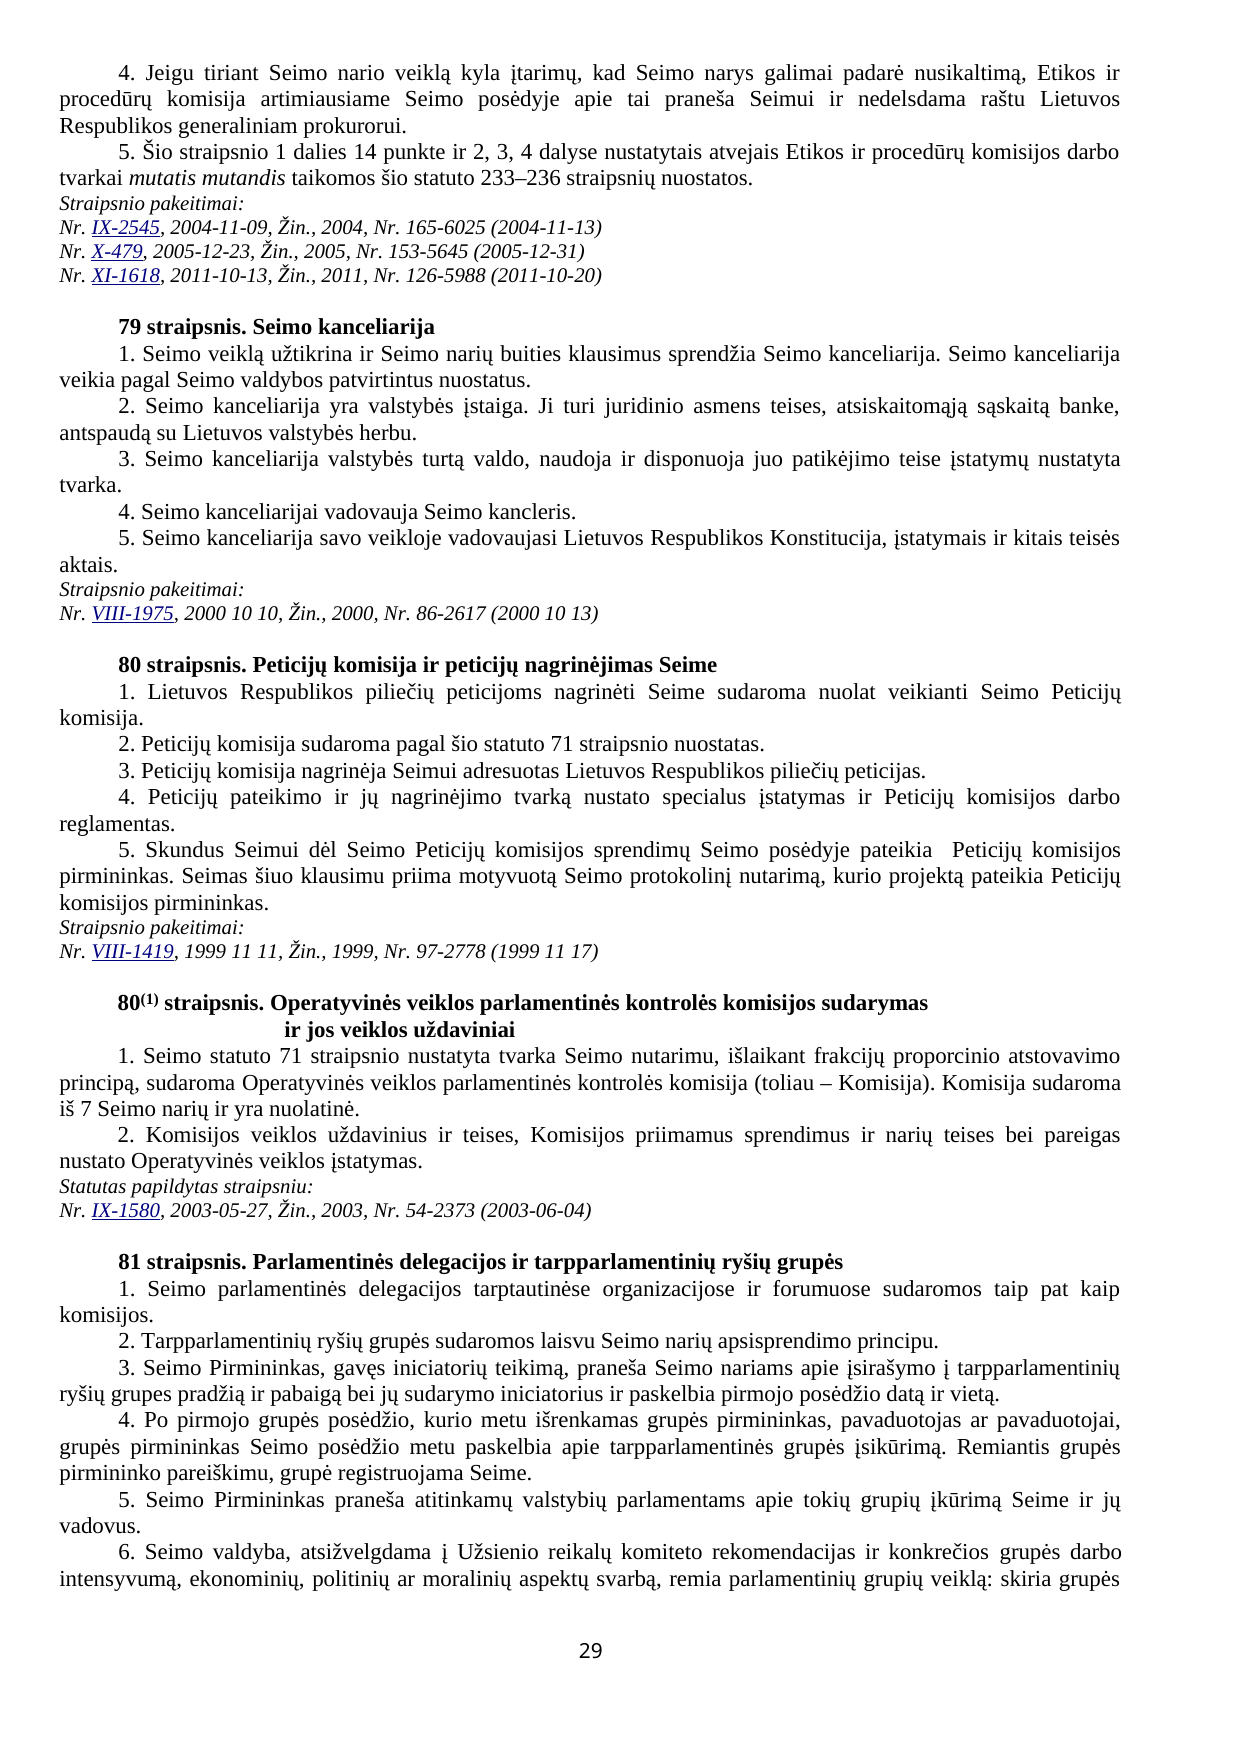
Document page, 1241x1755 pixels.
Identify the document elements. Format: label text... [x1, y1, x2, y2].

text 2. Tarpparlamentinių ryšių grupės sudaromos laisvu Seimo narių apsisprendimo principu. [59, 1327, 1122, 1354]
text 1. Seimo veiklą užtikrina ir Seimo narių buities klausimus sprendžia Seimo kanceliarija. Seimo kanceliarija veikia pagal Seimo valdybos patvirtintus nuostatus. [59, 340, 1122, 392]
text Nr. X-479, 2005-12-23, Žin., 2005, Nr. 153-5645 (2005-12-31) [59, 239, 1122, 263]
text Nr. VIII-1975, 2000 10 10, Žin., 2000, Nr. 86-2617 (2000 10 13) [59, 601, 1122, 625]
text 4. Seimo kanceliarijai vadovauja Seimo kancleris. [59, 498, 1122, 524]
text Nr. IX-2545, 2004-11-09, Žin., 2004, Nr. 165-6025 (2004-11-13) [59, 215, 1122, 239]
text 2. Seimo kanceliarija yra valstybės įstaiga. Ji turi juridinio asmens teises, atsiskaitomąją sąskaitą banke, antspaudą su Lietuvos valstybės herbu. [59, 392, 1122, 445]
text 4. Peticijų pateikimo ir jų nagrinėjimo tvarką nustato specialus įstatymas ir Peticijų komisijos darbo reglamentas. [59, 783, 1122, 836]
text 2. Komisijos veiklos uždavinius ir teises, Komisijos priimamus sprendimus ir narių teises bei pareigas nustato Operatyvinės veiklos įstatymas. [59, 1121, 1122, 1174]
text 3. Peticijų komisija nagrinėja Seimui adresuotas Lietuvos Respublikos piliečių peticijas. [59, 757, 1122, 783]
text Straipsnio pakeitimai: [59, 915, 1122, 939]
text Nr. VIII-1419, 1999 11 11, Žin., 1999, Nr. 97-2778 (1999 11 17) [59, 939, 1122, 963]
text 80(1) straipsnis. Operatyvinės veiklos parlamentinės kontrolės komisijos sudarymas [59, 989, 1122, 1016]
text 4. Jeigu tiriant Seimo nario veiklą kyla įtarimų, kad Seimo narys galimai padarė nusikaltimą, Etikos ir procedūrų komisija artimiausiame Seimo posėdyje apie tai praneša Seimui ir nedelsdama raštu Lietuvos Respublikos generaliniam prokurorui. [59, 59, 1122, 138]
text 5. Seimo Pirmininkas praneša atitinkamų valstybių parlamentams apie tokių grupių įkūrimą Seime ir jų vadovus. [59, 1486, 1122, 1538]
text Statutas papildytas straipsniu: [59, 1174, 1122, 1198]
text 5. Seimo kanceliarija savo veikloje vadovaujasi Lietuvos Respublikos Konstitucija, įstatymais ir kitais teisės aktais. [59, 524, 1122, 577]
text 4. Po pirmojo grupės posėdžio, kurio metu išrenkamas grupės pirmininkas, pavaduotojas ar pavaduotojai, grupės pirmininkas Seimo posėdžio metu paskelbia apie tarpparlamentinės grupės įsikūrimą. Remiantis grupės pirmininko pareiškimu, grupė registruojama Seime. [59, 1407, 1122, 1486]
text 1. Lietuvos Respublikos piliečių peticijoms nagrinėti Seime sudaroma nuolat veikianti Seimo Peticijų komisija. [59, 678, 1122, 731]
text 2. Peticijų komisija sudaroma pagal šio statuto 71 straipsnio nuostatas. [59, 731, 1122, 757]
text 1. Seimo statuto 71 straipsnio nustatyta tvarka Seimo nutarimu, išlaikant frakcijų proporcinio atstovavimo principą, sudaroma Operatyvinės veiklos parlamentinės kontrolės komisija (toliau – Komisija). Komisija sudaroma iš 7 Seimo narių ir yra nuolatinė. [59, 1042, 1122, 1121]
text ir jos veiklos uždaviniai [209, 1016, 1122, 1042]
text 81 straipsnis. Parlamentinės delegacijos ir tarpparlamentinių ryšių grupės [59, 1248, 1122, 1275]
text 79 straipsnis. Seimo kanceliarija [59, 313, 1122, 340]
text Nr. XI-1618, 2011-10-13, Žin., 2011, Nr. 126-5988 (2011-10-20) [59, 263, 1122, 287]
text 5. Skundus Seimui dėl Seimo Peticijų komisijos sprendimų Seimo posėdyje pateikia Peticijų komisijos pirmininkas. Seimas šiuo klausimu priima motyvuotą Seimo protokolinį nutarimą, kurio projektą pateikia Peticijų komisijos pirmininkas. [59, 836, 1122, 915]
text 3. Seimo Pirmininkas, gavęs iniciatorių teikimą, praneša Seimo nariams apie įsirašymo į tarpparlamentinių ryšių grupes pradžią ir pabaigą bei jų sudarymo iniciatorius ir paskelbia pirmojo posėdžio datą ir vietą. [59, 1354, 1122, 1407]
text 6. Seimo valdyba, atsižvelgdama į Užsienio reikalų komiteto rekomendacijas ir konkrečios grupės darbo intensyvumą, ekonominių, politinių ar moralinių aspektų svarbą, remia parlamentinių grupių veiklą: skiria grupės [59, 1538, 1122, 1591]
text 5. Šio straipsnio 1 dalies 14 punkte ir 2, 3, 4 dalyse nustatytais atvejais Etikos ir procedūrų komisijos darbo tvarkai mutatis mutandis taikomos šio statuto 233–236 straipsnių nuostatos. [59, 138, 1122, 191]
text 1. Seimo parlamentinės delegacijos tarptautinėse organizacijose ir forumuose sudaromos taip pat kaip komisijos. [59, 1275, 1122, 1327]
text Straipsnio pakeitimai: [59, 191, 1122, 215]
text 3. Seimo kanceliarija valstybės turtą valdo, naudoja ir disponuoja juo patikėjimo teise įstatymų nustatyta tvarka. [59, 445, 1122, 498]
text Nr. IX-1580, 2003-05-27, Žin., 2003, Nr. 54-2373 (2003-06-04) [59, 1198, 1122, 1222]
text Straipsnio pakeitimai: [59, 577, 1122, 601]
text 80 straipsnis. Peticijų komisija ir peticijų nagrinėjimas Seime [59, 651, 1122, 678]
